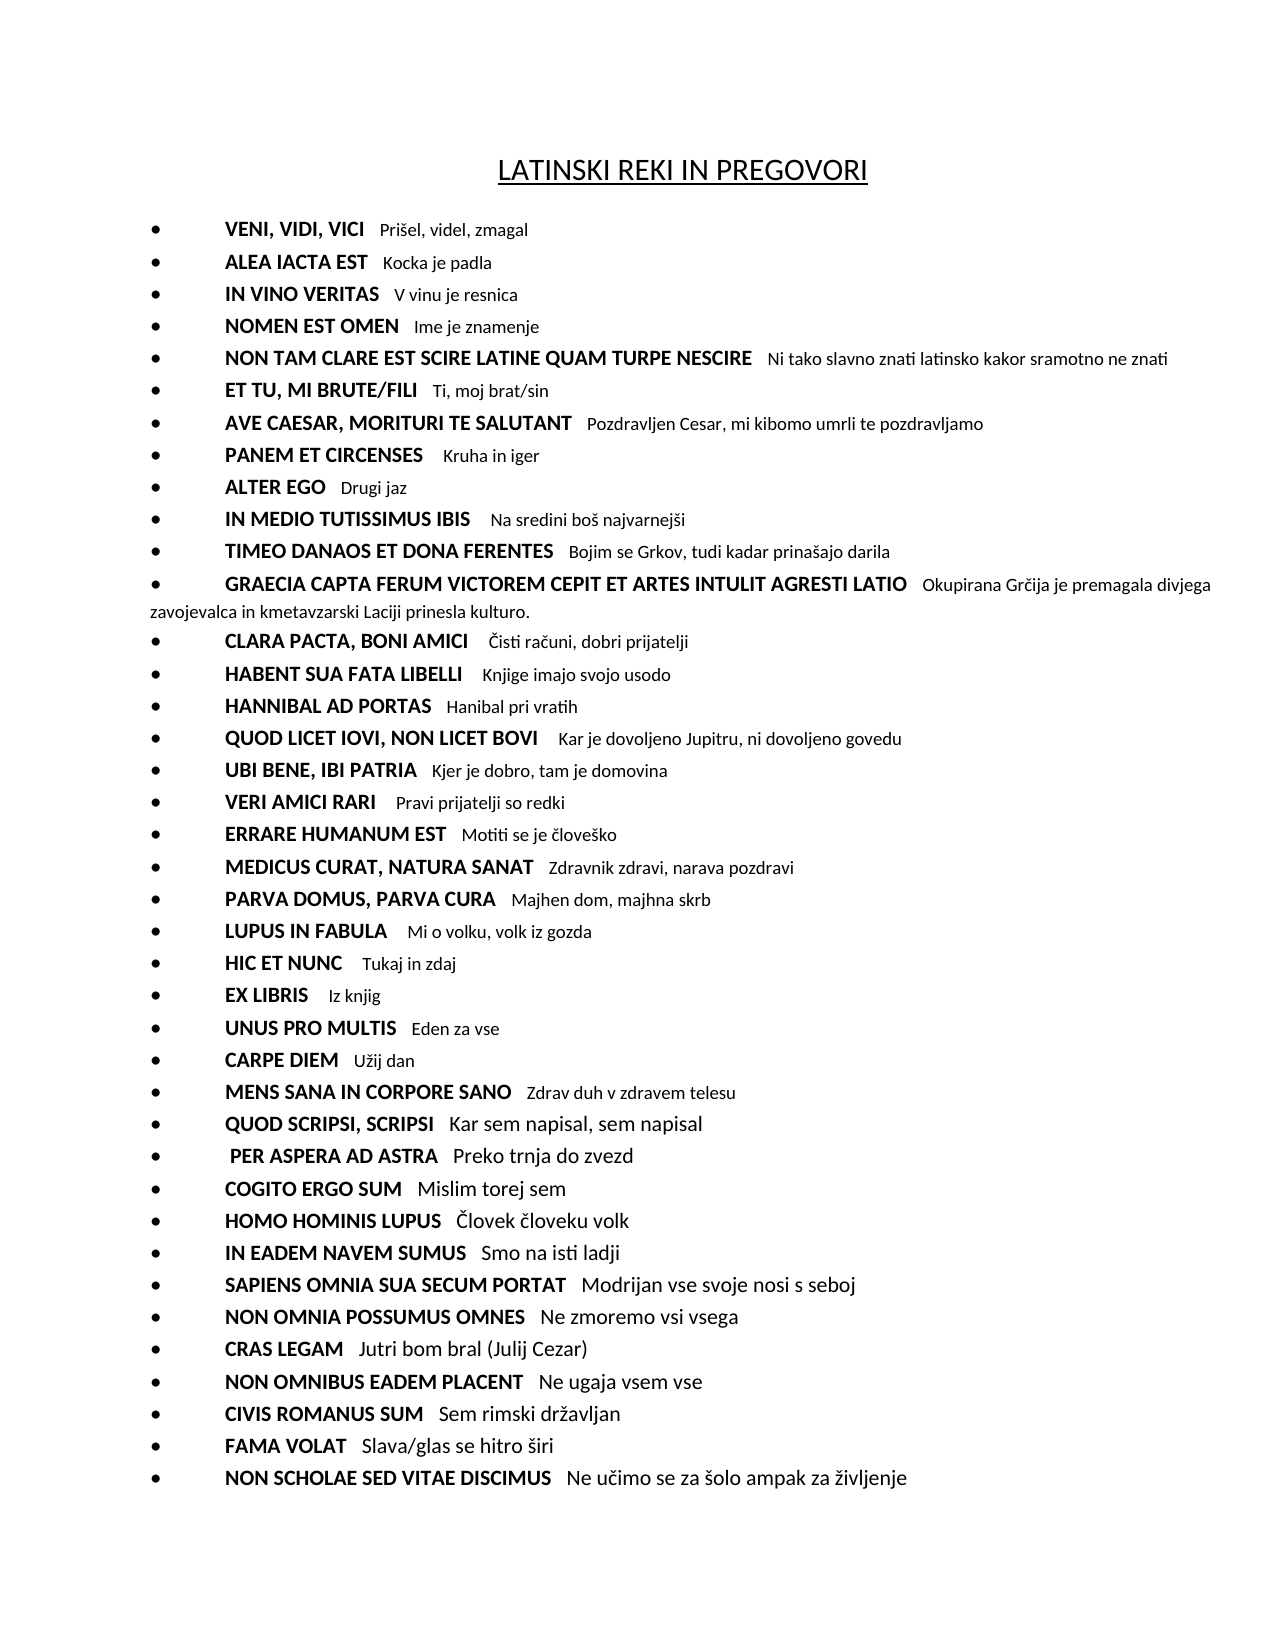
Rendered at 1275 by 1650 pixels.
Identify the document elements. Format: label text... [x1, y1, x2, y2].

list CRAS LEGAM Jutri bom bral (Julij Cezar) [150, 1334, 1216, 1363]
list HOMO HOMINIS LUPUS Človek človeku volk [150, 1206, 1216, 1234]
list IN VINO VERITAS V vinu je resnica [150, 279, 1216, 307]
list PARVA DOMUS, PARVA CURA Majhen dom, majhna skrb [150, 884, 1216, 912]
list UBI BENE, IBI PATRIA Kjer je dobro, tam je domovina [150, 755, 1216, 783]
list COGITO ERGO SUM Mislim torej sem [150, 1174, 1216, 1202]
list MENS SANA IN CORPORE SANO Zdrav duh v zdravem telesu [150, 1077, 1216, 1105]
list GRAECIA CAPTA FERUM VICTOREM CEPIT ET ARTES INTULIT AGRESTI LATIO Okupirana Grčija je premagala divjega zavojevalca in kmetavzarski Laciji prinesla kulturo. [150, 569, 1216, 623]
list NON SCHOLAE SED VITAE DISCIMUS Ne učimo se za šolo ampak za življenje [150, 1463, 1216, 1491]
list TIMEO DANAOS ET DONA FERENTES Bojim se Grkov, tudi kadar prinašajo darila [150, 536, 1216, 564]
list QUOD SCRIPSI, SCRIPSI Kar sem napisal, sem napisal [150, 1109, 1216, 1137]
list IN MEDIO TUTISSIMUS IBIS Na sredini boš najvarnejši [150, 504, 1216, 532]
list PER ASPERA AD ASTRA Preko trnja do zvezd [150, 1141, 1216, 1169]
list QUOD LICET IOVI, NON LICET BOVI Kar je dovoljeno Jupitru, ni dovoljeno govedu [150, 723, 1216, 751]
list VERI AMICI RARI Pravi prijatelji so redki [150, 787, 1216, 815]
list HIC ET NUNC Tukaj in zdaj [150, 948, 1216, 976]
list EX LIBRIS Iz knjig [150, 981, 1216, 1008]
text LATINSKI REKI IN PREGOVORI [150, 150, 1216, 188]
list CLARA PACTA, BONI AMICI Čisti računi, dobri prijatelji [150, 626, 1216, 654]
list ALTER EGO Drugi jaz [150, 472, 1216, 500]
list NON TAM CLARE EST SCIRE LATINE QUAM TURPE NESCIRE Ni tako slavno znati latinsko kakor sramotno ne znati [150, 343, 1216, 371]
list CIVIS ROMANUS SUM Sem rimski državljan [150, 1399, 1216, 1427]
list UNUS PRO MULTIS Eden za vse [150, 1013, 1216, 1041]
list SAPIENS OMNIA SUA SECUM PORTAT Modrijan vse svoje nosi s seboj [150, 1270, 1216, 1298]
list ET TU, MI BRUTE/FILI Ti, moj brat/sin [150, 376, 1216, 403]
list NOMEN EST OMEN Ime je znamenje [150, 311, 1216, 339]
list PANEM ET CIRCENSES Kruha in iger [150, 440, 1216, 468]
list VENI, VIDI, VICI Prišel, videl, zmagal [150, 214, 1216, 243]
list NON OMNIA POSSUMUS OMNES Ne zmoremo vsi vsega [150, 1302, 1216, 1330]
list MEDICUS CURAT, NATURA SANAT Zdravnik zdravi, narava pozdravi [150, 852, 1216, 880]
list ERRARE HUMANUM EST Motiti se je človeško [150, 819, 1216, 848]
list HANNIBAL AD PORTAS Hanibal pri vratih [150, 691, 1216, 719]
list AVE CAESAR, MORITURI TE SALUTANT Pozdravljen Cesar, mi kibomo umrli te pozdravljamo [150, 408, 1216, 436]
list NON OMNIBUS EADEM PLACENT Ne ugaja vsem vse [150, 1367, 1216, 1395]
list FAMA VOLAT Slava/glas se hitro širi [150, 1431, 1216, 1459]
list HABENT SUA FATA LIBELLI Knjige imajo svojo usodo [150, 659, 1216, 687]
list IN EADEM NAVEM SUMUS Smo na isti ladji [150, 1238, 1216, 1266]
list CARPE DIEM Užij dan [150, 1045, 1216, 1073]
list LUPUS IN FABULA Mi o volku, volk iz gozda [150, 916, 1216, 944]
list ALEA IACTA EST Kocka je padla [150, 247, 1216, 275]
